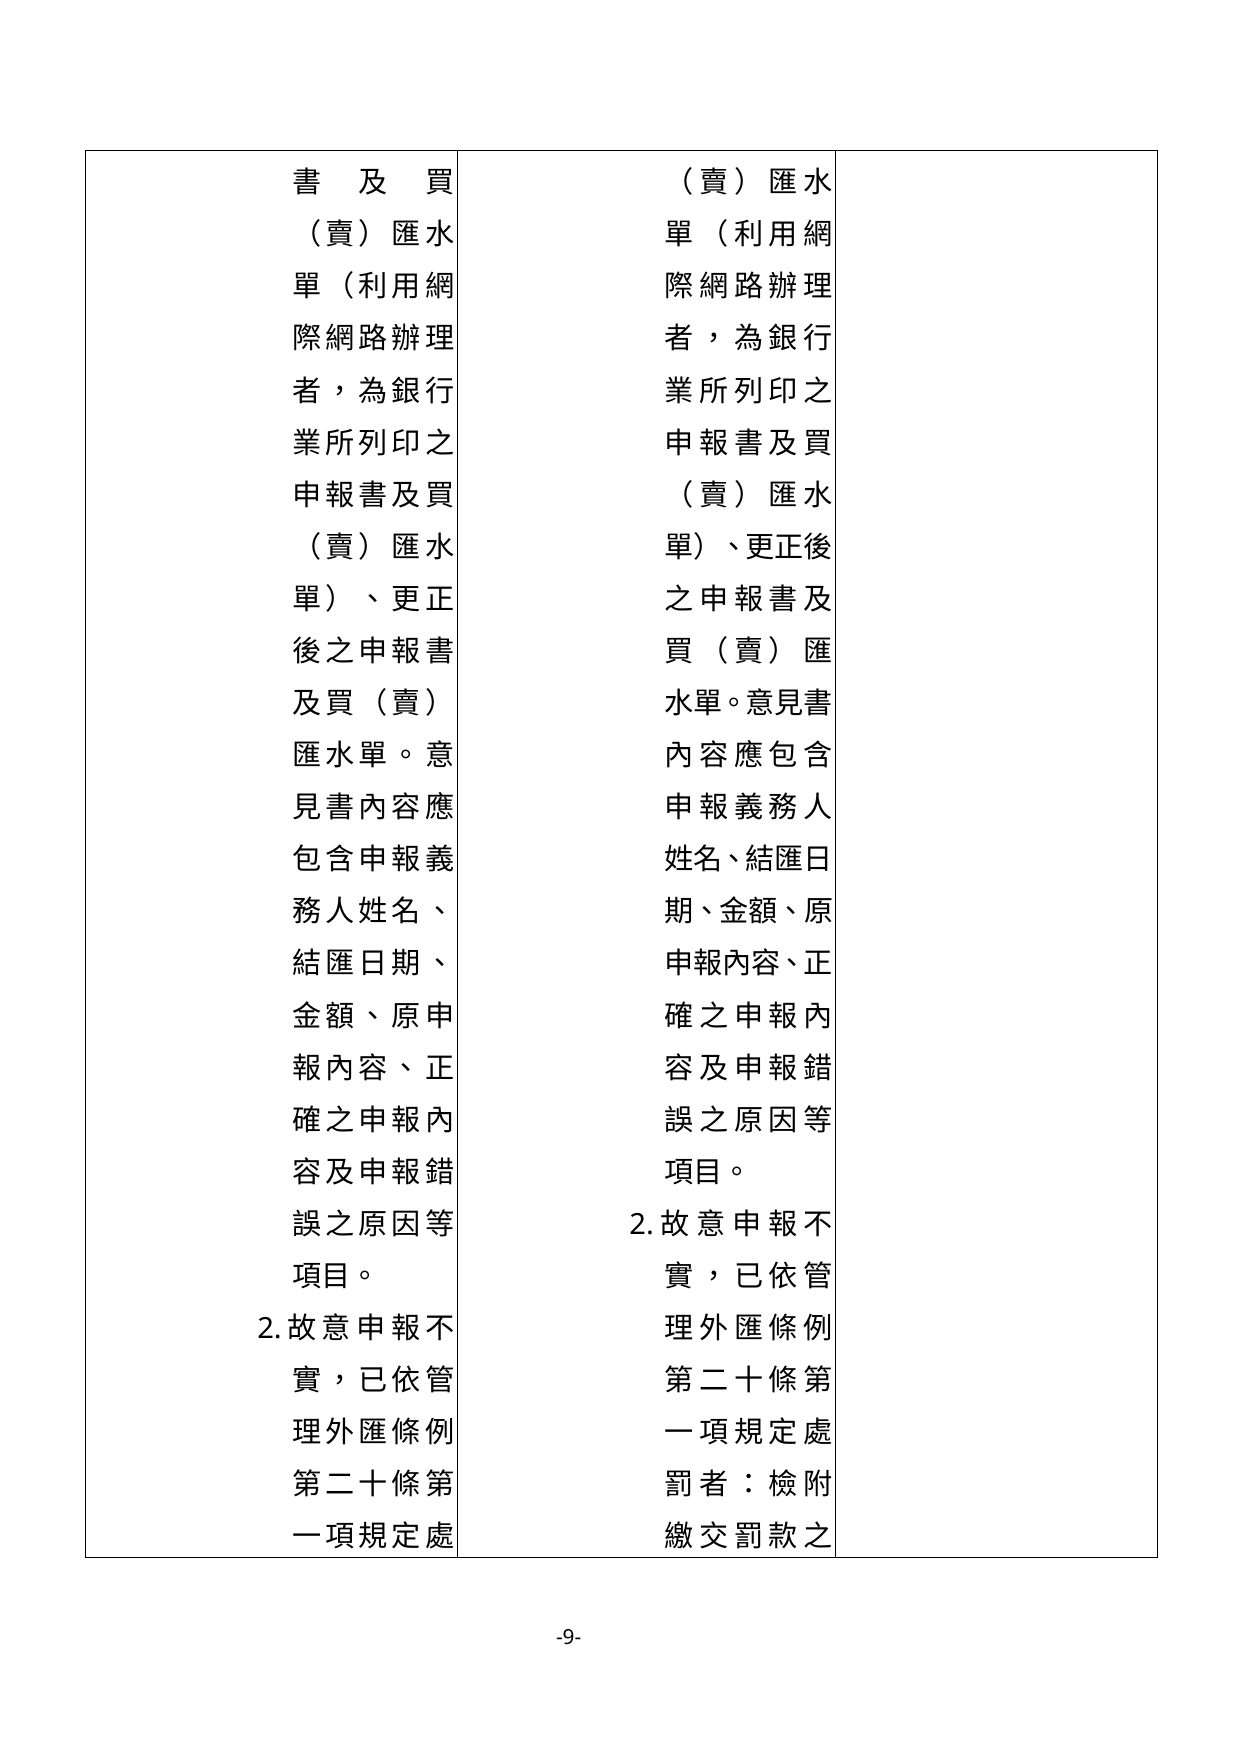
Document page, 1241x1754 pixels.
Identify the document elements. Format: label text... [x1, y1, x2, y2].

table_cell [836, 151, 1157, 1557]
table_cell 書及買（賣）匯水單（利用網際網路辦理者，為銀行業所列印之申報書及買（賣）匯水單）、更正後之申報書及買（賣）匯水單。意見書內容應包含申報義務人姓名、結匯日期、金額、原申報內容、正確之申報內容及申報錯誤之原因等項目。 2.故意申報不實，已依管理外匯條例第二十條第一項規定處 [86, 151, 457, 1557]
table_cell （賣）匯水單（利用網際網路辦理者，為銀行業所列印之申報書及買（賣）匯水單）、更正後之申報書及買（賣）匯水單。意見書內容應包含申報義務人姓名、結匯日期、金額、原申報內容、正確之申報內容及申報錯誤之原因等項目。 2.故意申報不實，已依管理外匯條例第二十條第一項規定處罰者：檢附繳交罰款之 [458, 151, 835, 1557]
